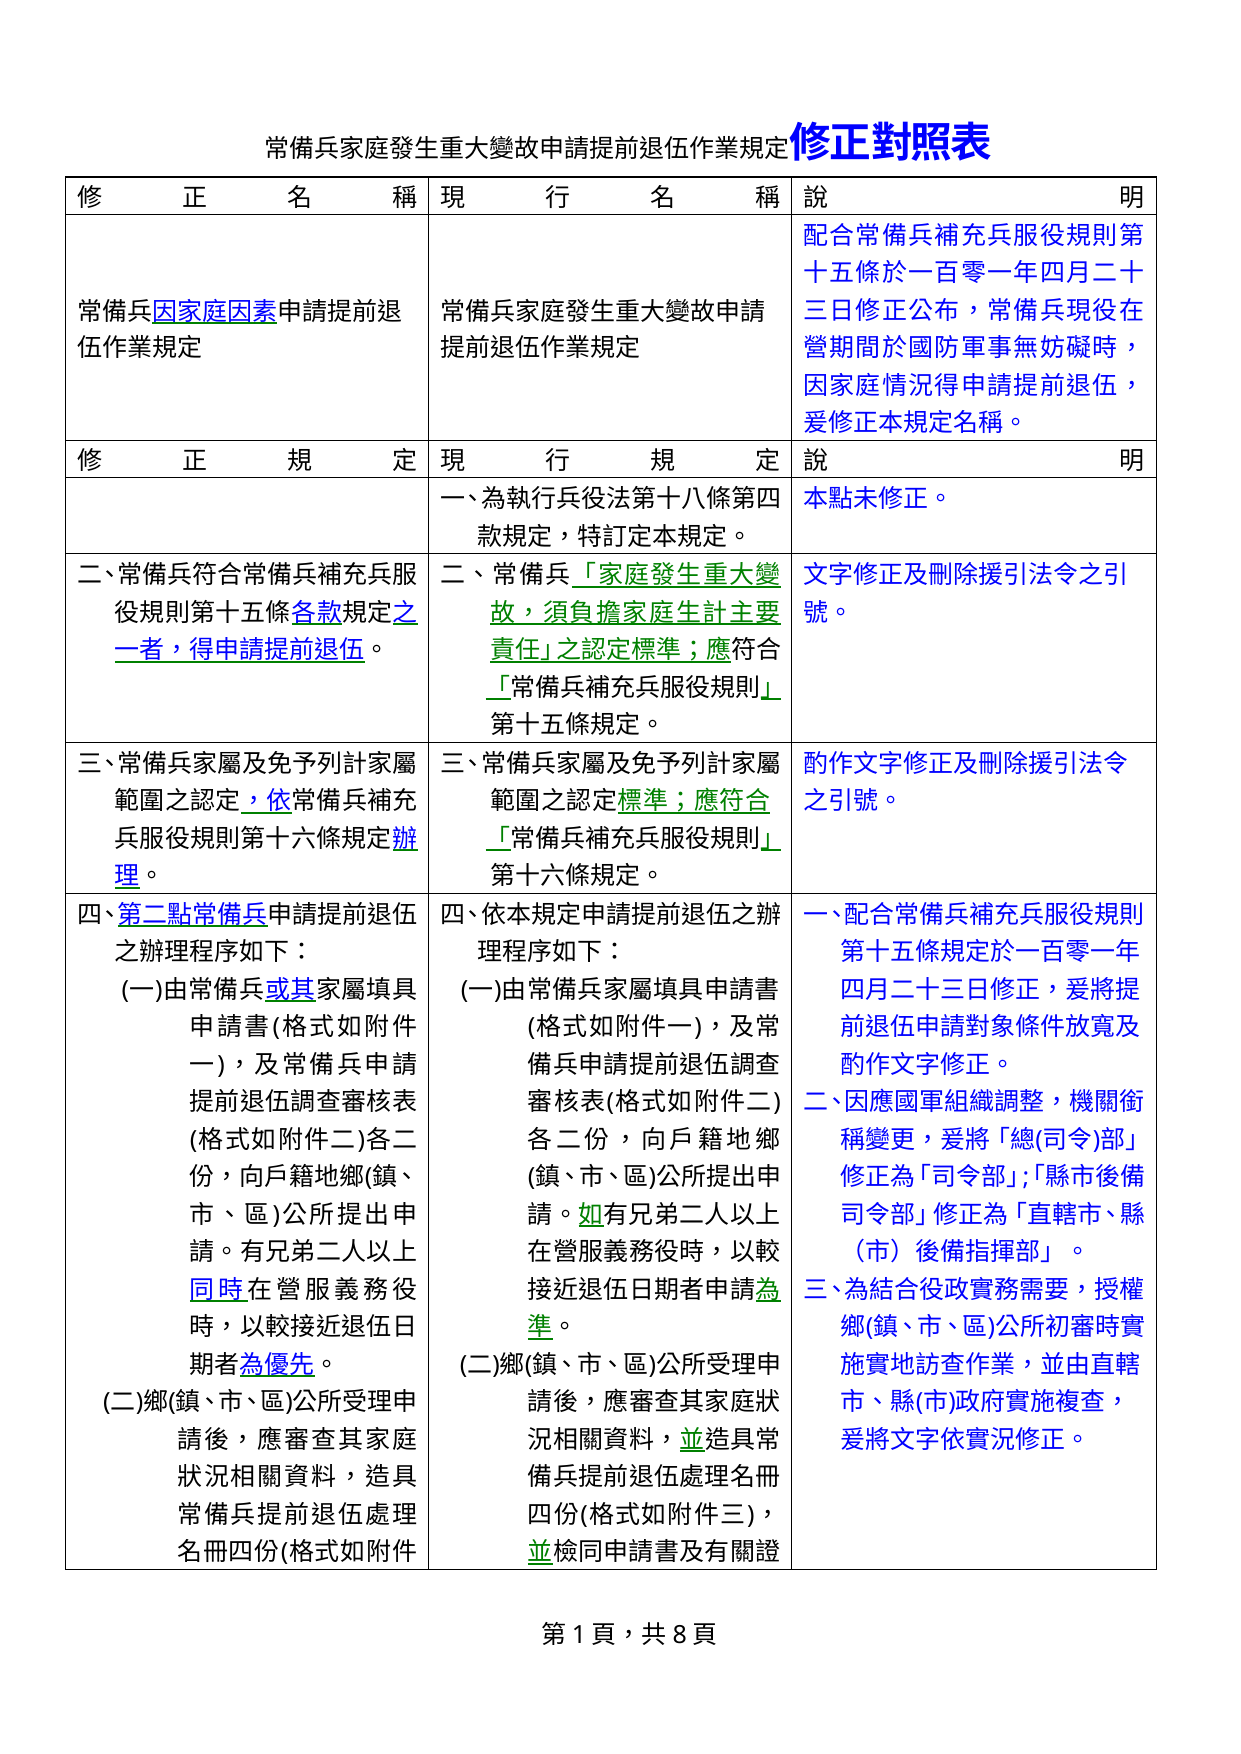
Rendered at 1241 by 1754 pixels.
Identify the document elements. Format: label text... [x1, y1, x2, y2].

table_cell 三、常備兵家屬及免予列計家屬範圍之認定，依常備兵補充兵服役規則第十六條規定辦理。 [66, 743, 428, 893]
table_cell 二、常備兵符合常備兵補充兵服役規則第十五條各款規定之一者，得申請提前退伍。 [66, 554, 428, 742]
table_cell 現行規定 [429, 441, 791, 477]
table_header 修正名稱 [66, 178, 428, 214]
table_cell 三、常備兵家屬及免予列計家屬範圍之認定標準；應符合「常備兵補充兵服役規則」第十六條規定。 [429, 743, 791, 893]
table_cell 一、為執行兵役法第十八條第四款規定，特訂定本規定。 [429, 478, 791, 553]
table_cell 本點未修正。 [792, 478, 1156, 553]
table_cell [66, 478, 428, 553]
table_cell 修正規定 [66, 441, 428, 477]
table_cell 說明 [792, 441, 1156, 477]
table_cell 四、第二點常備兵申請提前退伍之辦理程序如下： (一)由常備兵或其家屬填具申請書(格式如附件一)，及常備兵申請提前退伍調查審核表(格式如附件二)各二份，向戶籍地鄉(鎮、市、區)公所提出申請。有兄弟二人以上同時在營服義務役時，以較接近退伍日期者為優先。 (二)鄉(鎮、市、區)公所受理申請後，應審查其家庭狀況相關資料，造具常備兵提前退伍處理名冊四份(格式如附件 [66, 894, 428, 1569]
table_header 現行名稱 [429, 178, 791, 214]
table_cell 二、常備兵「家庭發生重大變故，須負擔家庭生計主要責任」之認定標準；應符合「常備兵補充兵服役規則」第十五條規定。 [429, 554, 791, 742]
table_cell 酌作文字修正及刪除援引法令之引號。 [792, 743, 1156, 893]
table_cell 配合常備兵補充兵服役規則第十五條於一百零一年四月二十三日修正公布，常備兵現役在營期間於國防軍事無妨礙時，因家庭情況得申請提前退伍，爰修正本規定名稱。 [792, 215, 1156, 440]
table_header 說明 [792, 178, 1156, 214]
table_cell 四、依本規定申請提前退伍之辦理程序如下： (一)由常備兵家屬填具申請書(格式如附件一)，及常備兵申請提前退伍調查審核表(格式如附件二)各二份，向戶籍地鄉(鎮、市、區)公所提出申請。如有兄弟二人以上在營服義務役時，以較接近退伍日期者申請為準。 (二)鄉(鎮、市、區)公所受理申請後，應審查其家庭狀況相關資料，並造具常備兵提前退伍處理名冊四份(格式如附件三)，並檢同申請書及有關證 [429, 894, 791, 1569]
table_cell 一、配合常備兵補充兵服役規則第十五條規定於一百零一年四月二十三日修正，爰將提前退伍申請對象條件放寬及酌作文字修正。 二、因應國軍組織調整，機關銜稱變更，爰將「總(司令)部」修正為「司令部」;「縣市後備司令部」修正為「直轄市、縣（市）後備指揮部」。 三、為結合役政實務需要，授權鄉(鎮、市、區)公所初審時實施實地訪查作業，並由直轄市、縣(市)政府實施複查，爰將文字依實況修正。 [792, 894, 1156, 1569]
text 常備兵家庭發生重大變故申請提前退伍作業規定修正對照表 [89, 101, 1169, 176]
table_cell 常備兵因家庭因素申請提前退伍作業規定 [66, 215, 428, 440]
table_cell 常備兵家庭發生重大變故申請提前退伍作業規定 [429, 215, 791, 440]
table_cell 文字修正及刪除援引法令之引號。 [792, 554, 1156, 742]
